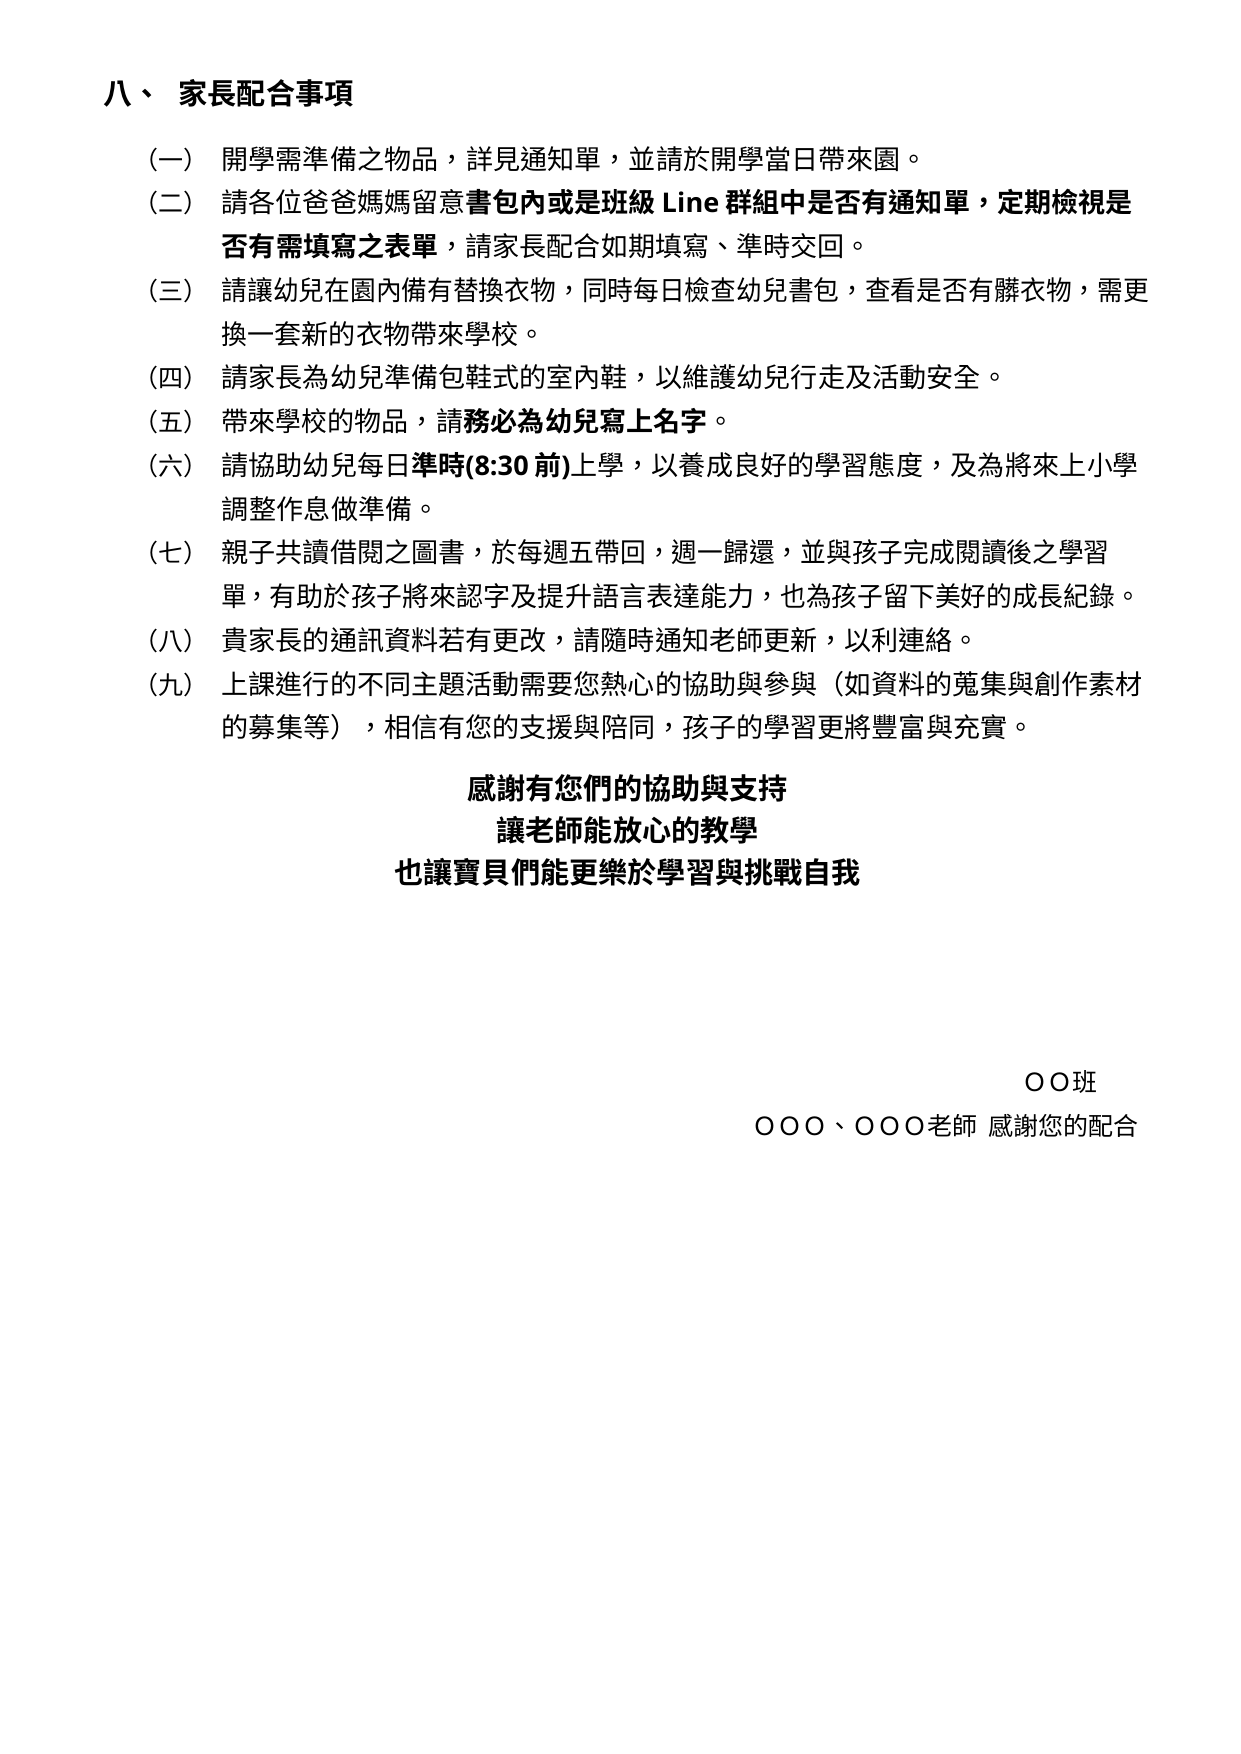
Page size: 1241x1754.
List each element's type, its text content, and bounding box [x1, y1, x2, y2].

text 也讓寶貝們能更樂於學習與挑戰自我 [103, 850, 1152, 892]
list 請協助幼兒每日準時(8:30前)上學，以養成良好的學習態度，及為將來上小學調整作息做準備。 [133, 440, 1152, 528]
text ＯＯＯ、ＯＯＯ老師 感謝您的配合 [103, 1106, 1138, 1142]
list 家長配合事項 [103, 71, 1152, 113]
list 請讓幼兒在園內備有替換衣物，同時每日檢查幼兒書包，查看是否有髒衣物，需更換一套新的衣物帶來學校。 [133, 265, 1152, 353]
text ＯＯ班 [103, 1062, 1097, 1099]
list 親子共讀借閱之圖書，於每週五帶回，週一歸還，並與孩子完成閱讀後之學習單，有助於孩子將來認字及提升語言表達能力，也為孩子留下美好的成長紀錄。 [133, 528, 1152, 615]
list 請各位爸爸媽媽留意書包內或是班級Line群組中是否有通知單，定期檢視是否有需填寫之表單，請家長配合如期填寫、準時交回。 [133, 178, 1152, 265]
list 請家長為幼兒準備包鞋式的室內鞋，以維護幼兒行走及活動安全。 [133, 353, 1152, 397]
text 讓老師能放心的教學 [103, 808, 1152, 850]
text 感謝有您們的協助與支持 [103, 765, 1152, 808]
list 貴家長的通訊資料若有更改，請隨時通知老師更新，以利連絡。 [133, 615, 1152, 659]
list 帶來學校的物品，請務必為幼兒寫上名字。 [133, 397, 1152, 440]
list 開學需準備之物品，詳見通知單，並請於開學當日帶來園。 [133, 134, 1152, 178]
list 上課進行的不同主題活動需要您熱心的協助與參與（如資料的蒐集與創作素材的募集等），相信有您的支援與陪同，孩子的學習更將豐富與充實。 [133, 659, 1152, 747]
